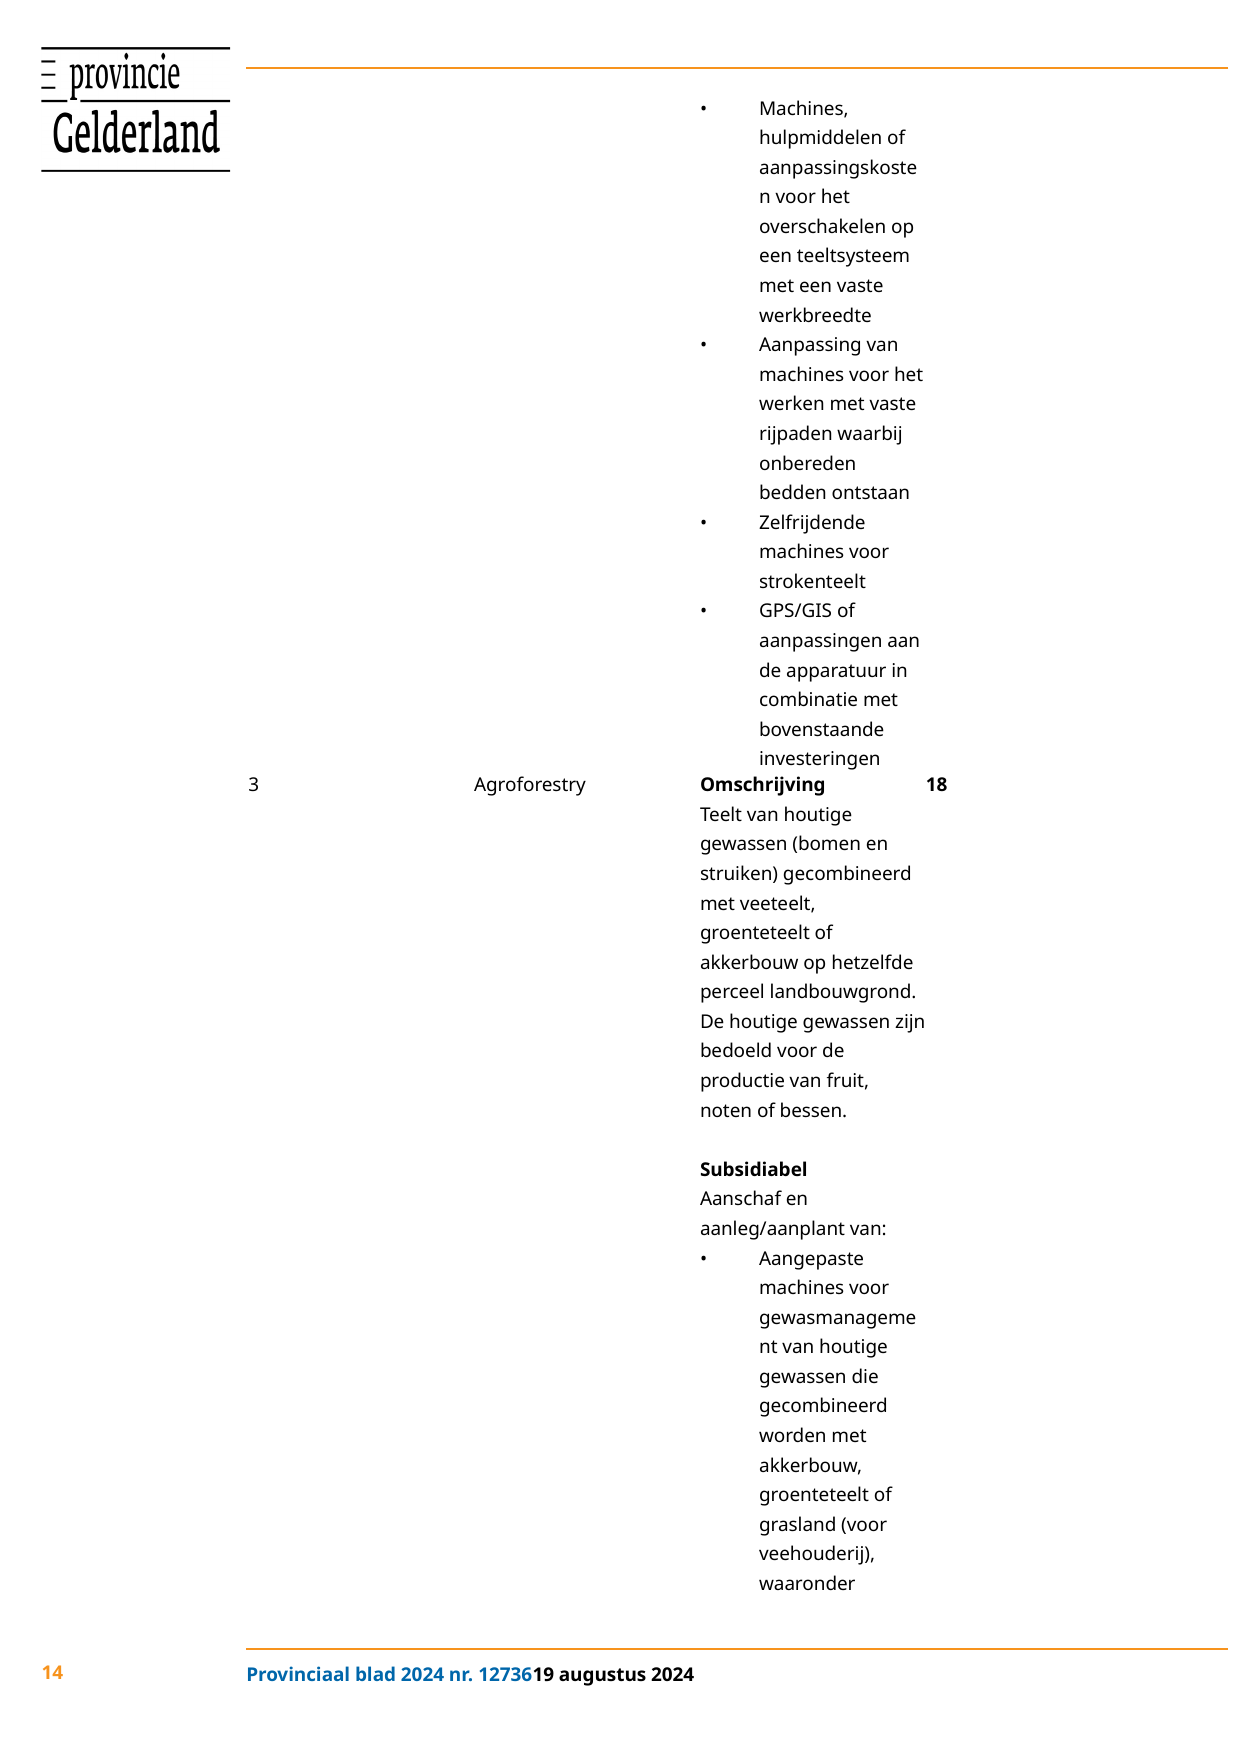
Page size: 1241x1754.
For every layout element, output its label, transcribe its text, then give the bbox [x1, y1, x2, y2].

table_cell [248, 95, 474, 771]
table_cell [926, 95, 1152, 771]
table_cell 18 [926, 771, 1152, 1596]
table_cell 3 [248, 771, 474, 1596]
table_cell Subsidiabel Aanschaf van: Zaaimachines voor inzaaien voor "ondergewassen" zoals gras bij mais Strokenfrees of strokenploeg Zaai- en oogstmachines of andere aangepaste machines voor gewasmanagement, zoals onkruidbestrijding Machines, hulpmiddelen of aanpassingskosten voor het overschakelen op een teeltsysteem met een vaste werkbreedte Aanpassing van machines voor het werken met vaste rijpaden waarbij onbereden bedden ontstaan Zelfrijdende machines voor strokenteelt GPS/GIS of aanpassingen aan de apparatuur in combinatie met bovenstaande investeringen [700, 95, 926, 771]
table_cell Agroforestry [474, 771, 700, 1596]
table_cell Omschrijving Teelt van houtige gewassen (bomen en struiken) gecombineerd met veeteelt, groenteteelt of akkerbouw op hetzelfde perceel landbouwgrond. De houtige gewassen zijn bedoeld voor de productie van fruit, noten of bessen. Subsidiabel Aanschaf en aanleg/aanplant van: Aangepaste machines voor gewasmanagement van houtige gewassen die gecombineerd worden met akkerbouw, groenteteelt of grasland (voor veehouderij), waaronder [700, 771, 926, 1596]
table_cell [474, 95, 700, 771]
picture [41, 47, 231, 172]
